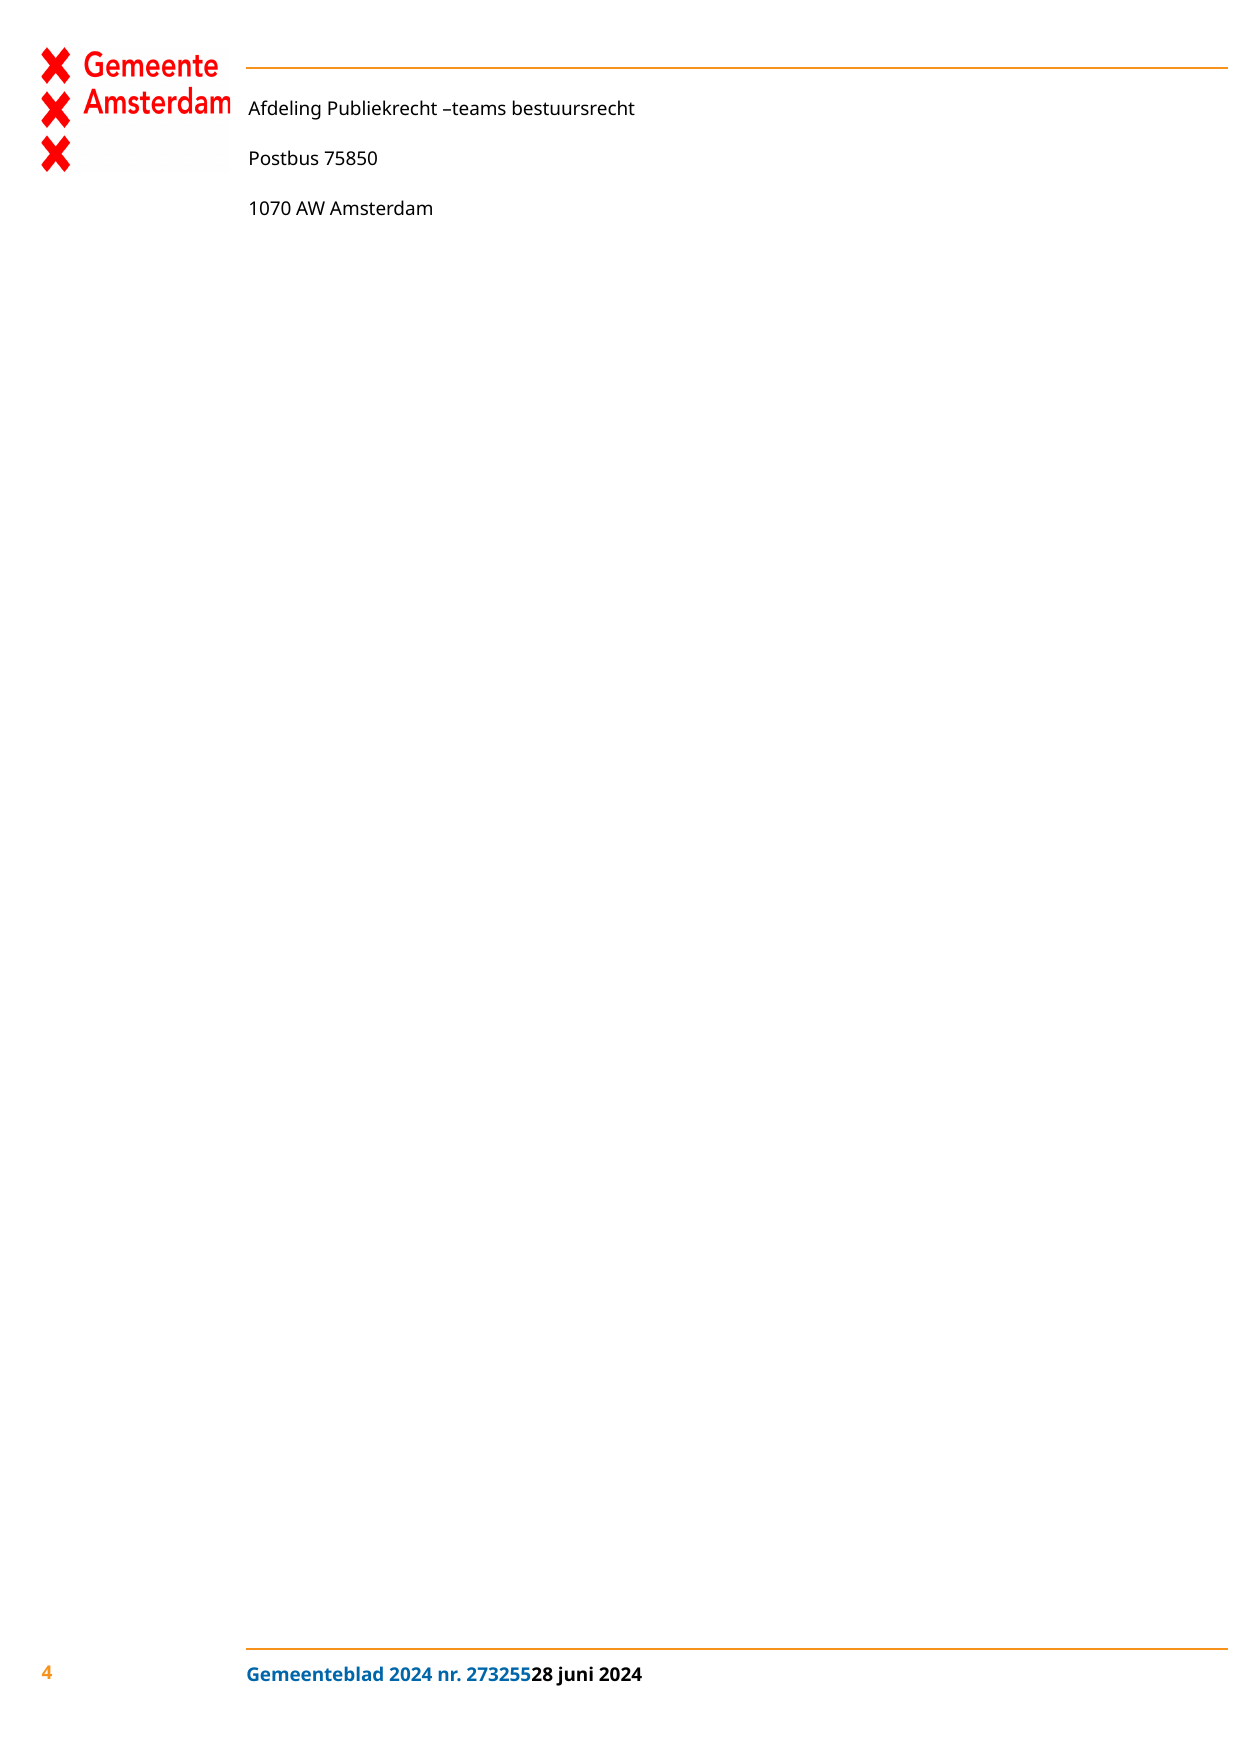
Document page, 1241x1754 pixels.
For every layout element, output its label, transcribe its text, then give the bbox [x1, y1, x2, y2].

text Postbus 75850 [248, 145, 1152, 171]
text Afdeling Publiekrecht –teams bestuursrecht [248, 95, 1152, 121]
picture [41, 47, 231, 172]
text 1070 AW Amsterdam [248, 196, 1152, 221]
